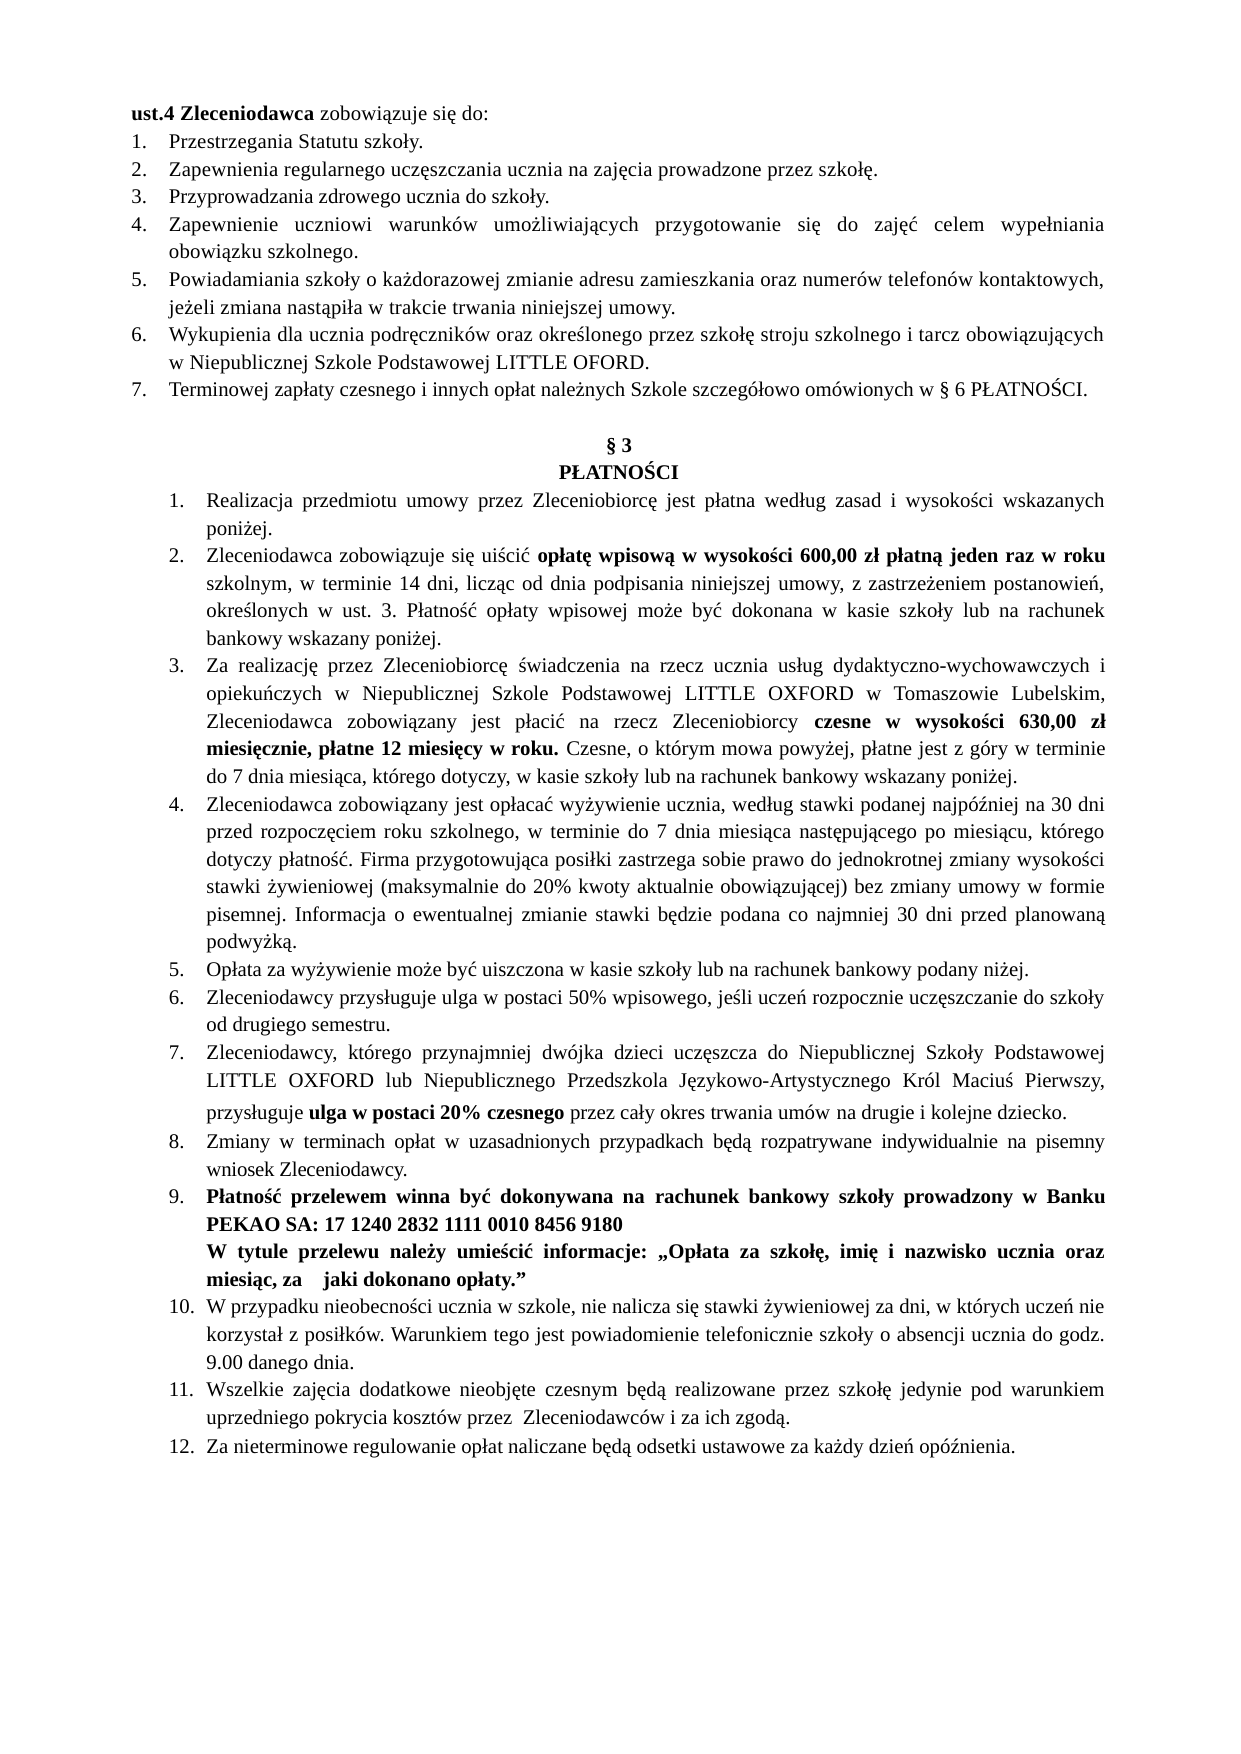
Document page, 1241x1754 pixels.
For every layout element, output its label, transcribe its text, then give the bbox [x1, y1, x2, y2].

list Zapewnienia regularnego uczęszczania ucznia na zajęcia prowadzone przez szkołę. [131, 157, 1106, 181]
list Terminowej zapłaty czesnego i innych opłat należnych Szkole szczegółowo omówionych w § 6 PŁATNOŚCI. [131, 377, 1106, 401]
list Płatność przelewem winna być dokonywana na rachunek bankowy szkoły prowadzony w Banku PEKAO SA: 17 1240 2832 1111 0010 8456 9180 [169, 1184, 1106, 1236]
text PŁATNOŚCI [131, 460, 1106, 484]
list Wykupienia dla ucznia podręczników oraz określonego przez szkołę stroju szkolnego i tarcz obowiązujących w Niepublicznej Szkole Podstawowej LITTLE OFORD. [131, 322, 1106, 374]
list Zleceniodawcy przysługuje ulga w postaci 50% wpisowego, jeśli uczeń rozpocznie uczęszczanie do szkoły od drugiego semestru. [169, 985, 1106, 1036]
text W tytule przelewu należy umieścić informacje: „Opłata za szkołę, imię i nazwisko ucznia oraz miesiąc, za jaki dokonano opłaty.” [206, 1239, 1106, 1291]
list Zleceniodawca zobowiązany jest opłacać wyżywienie ucznia, według stawki podanej najpóźniej na 30 dni przed rozpoczęciem roku szkolnego, w terminie do 7 dnia miesiąca następującego po miesiącu, którego dotyczy płatność. Firma przygotowująca posiłki zastrzega sobie prawo do jednokrotnej zmiany wysokości stawki żywieniowej (maksymalnie do 20% kwoty aktualnie obowiązującej) bez zmiany umowy w formie pisemnej. Informacja o ewentualnej zmianie stawki będzie podana co najmniej 30 dni przed planowaną podwyżką. [169, 791, 1106, 953]
list Zmiany w terminach opłat w uzasadnionych przypadkach będą rozpatrywane indywidualnie na pisemny wniosek Zleceniodawcy. [169, 1129, 1106, 1181]
list Przyprowadzania zdrowego ucznia do szkoły. [131, 184, 1106, 208]
list Za realizację przez Zleceniobiorcę świadczenia na rzecz ucznia usług dydaktyczno-wychowawczych i opiekuńczych w Niepublicznej Szkole Podstawowej LITTLE OXFORD w Tomaszowie Lubelskim, Zleceniodawca zobowiązany jest płacić na rzecz Zleceniobiorcy czesne w wysokości 630,00 zł miesięcznie, płatne 12 miesięcy w roku. Czesne, o którym mowa powyżej, płatne jest z góry w terminie do 7 dnia miesiąca, którego dotyczy, w kasie szkoły lub na rachunek bankowy wskazany poniżej. [169, 653, 1106, 788]
list Realizacja przedmiotu umowy przez Zleceniobiorcę jest płatna według zasad i wysokości wskazanych poniżej. [169, 488, 1106, 539]
list Opłata za wyżywienie może być uiszczona w kasie szkoły lub na rachunek bankowy podany niżej. [169, 957, 1106, 981]
text § 3 [131, 433, 1106, 457]
list Zapewnienie uczniowi warunków umożliwiających przygotowanie się do zajęć celem wypełniania obowiązku szkolnego. [131, 212, 1106, 263]
text ust.4 Zleceniodawca zobowiązuje się do: [131, 101, 1106, 125]
list Przestrzegania Statutu szkoły. [131, 129, 1106, 153]
list Wszelkie zajęcia dodatkowe nieobjęte czesnym będą realizowane przez szkołę jedynie pod warunkiem uprzedniego pokrycia kosztów przez Zleceniodawców i za ich zgodą. [169, 1377, 1106, 1429]
list W przypadku nieobecności ucznia w szkole, nie nalicza się stawki żywieniowej za dni, w których uczeń nie korzystał z posiłków. Warunkiem tego jest powiadomienie telefonicznie szkoły o absencji ucznia do godz. 9.00 danego dnia. [169, 1294, 1106, 1374]
list Za nieterminowe regulowanie opłat naliczane będą odsetki ustawowe za każdy dzień opóźnienia. [169, 1433, 1106, 1458]
list Powiadamiania szkoły o każdorazowej zmianie adresu zamieszkania oraz numerów telefonów kontaktowych, jeżeli zmiana nastąpiła w trakcie trwania niniejszej umowy. [131, 267, 1106, 319]
list Zleceniodawca zobowiązuje się uiścić opłatę wpisową w wysokości 600,00 zł płatną jeden raz w roku szkolnym, w terminie 14 dni, licząc od dnia podpisania niniejszej umowy, z zastrzeżeniem postanowień, określonych w ust. 3. Płatność opłaty wpisowej może być dokonana w kasie szkoły lub na rachunek bankowy wskazany poniżej. [169, 543, 1106, 650]
list Zleceniodawcy, którego przynajmniej dwójka dzieci uczęszcza do Niepublicznej Szkoły Podstawowej LITTLE OXFORD lub Niepublicznego Przedszkola Językowo-Artystycznego Król Maciuś Pierwszy, przysługuje ulga w postaci 20% czesnego przez cały okres trwania umów na drugie i kolejne dziecko. [169, 1040, 1106, 1124]
